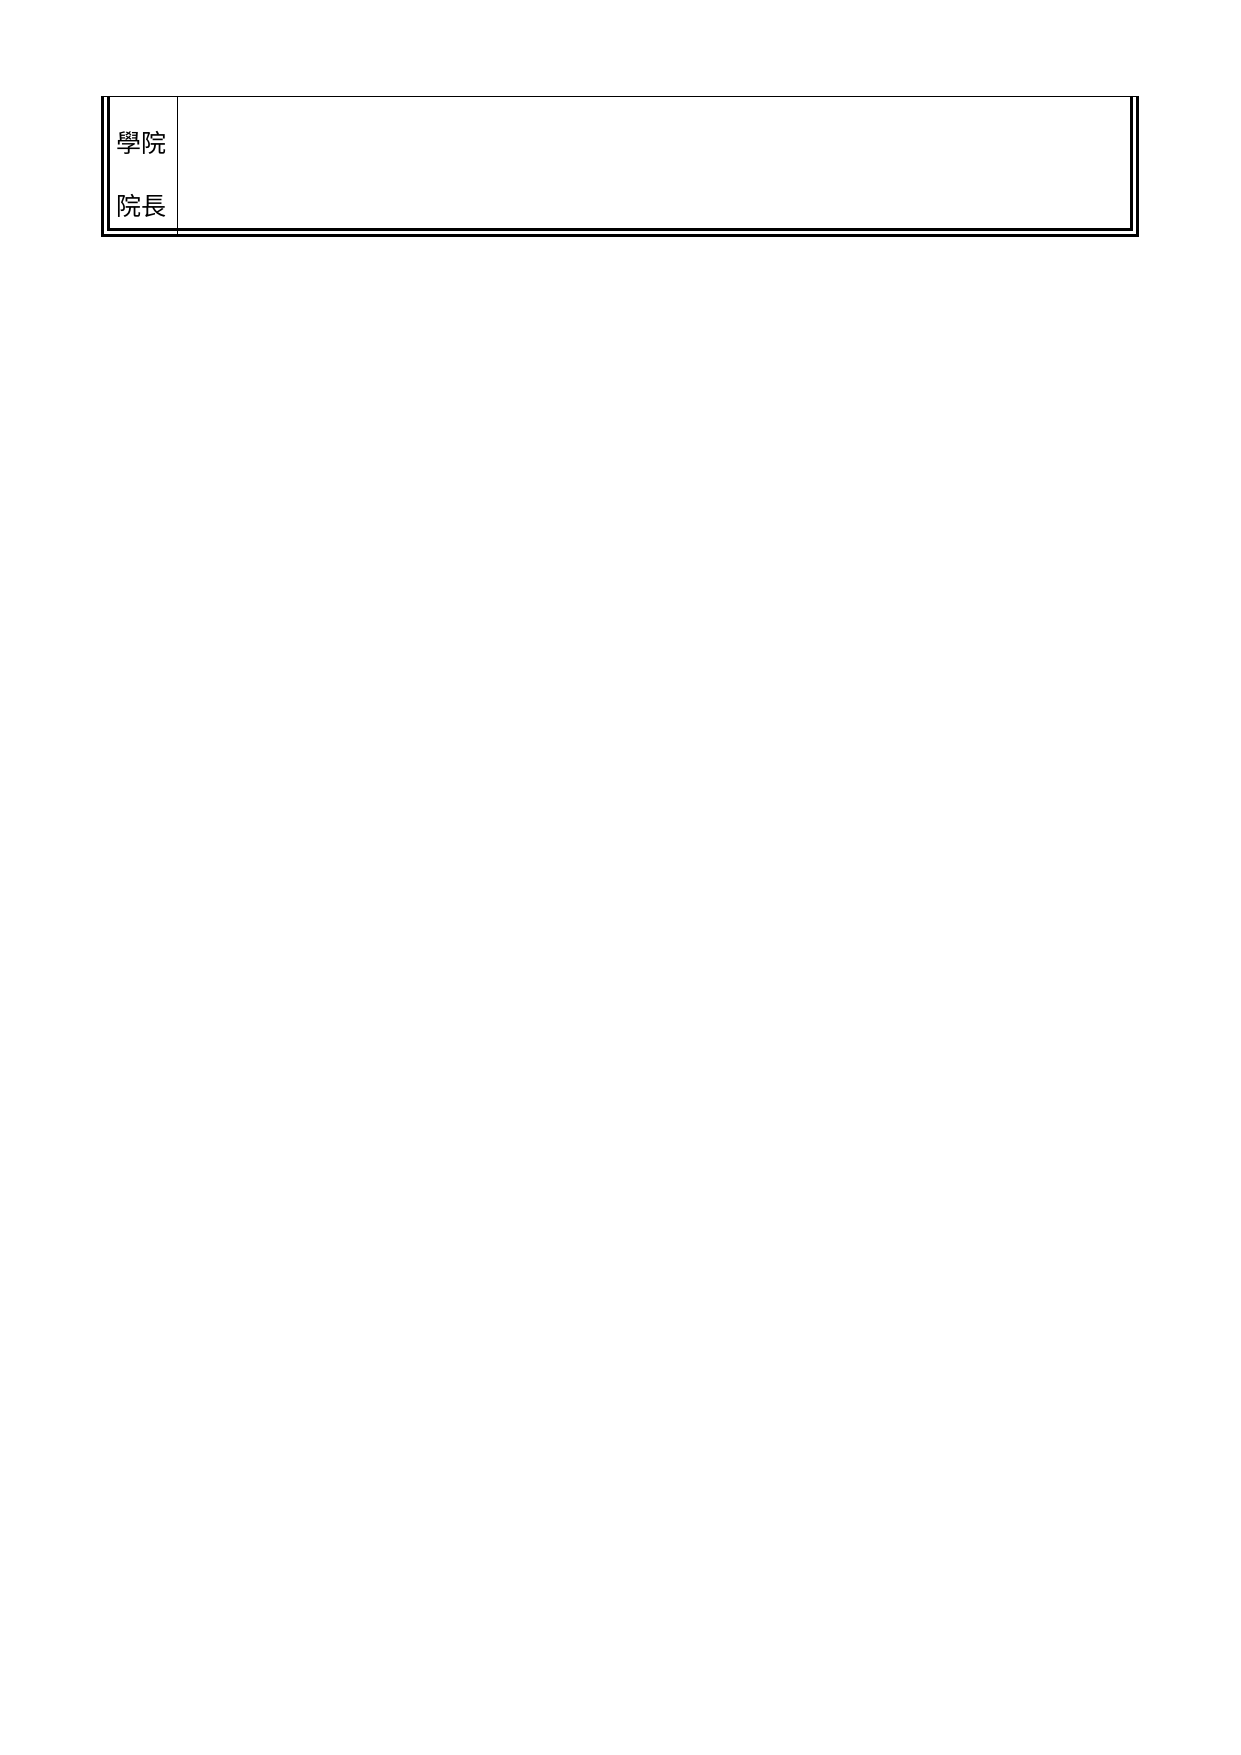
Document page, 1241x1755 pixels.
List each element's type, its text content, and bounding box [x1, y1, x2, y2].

table_cell 學院院長 [110, 97, 177, 227]
table_cell [178, 97, 1130, 227]
